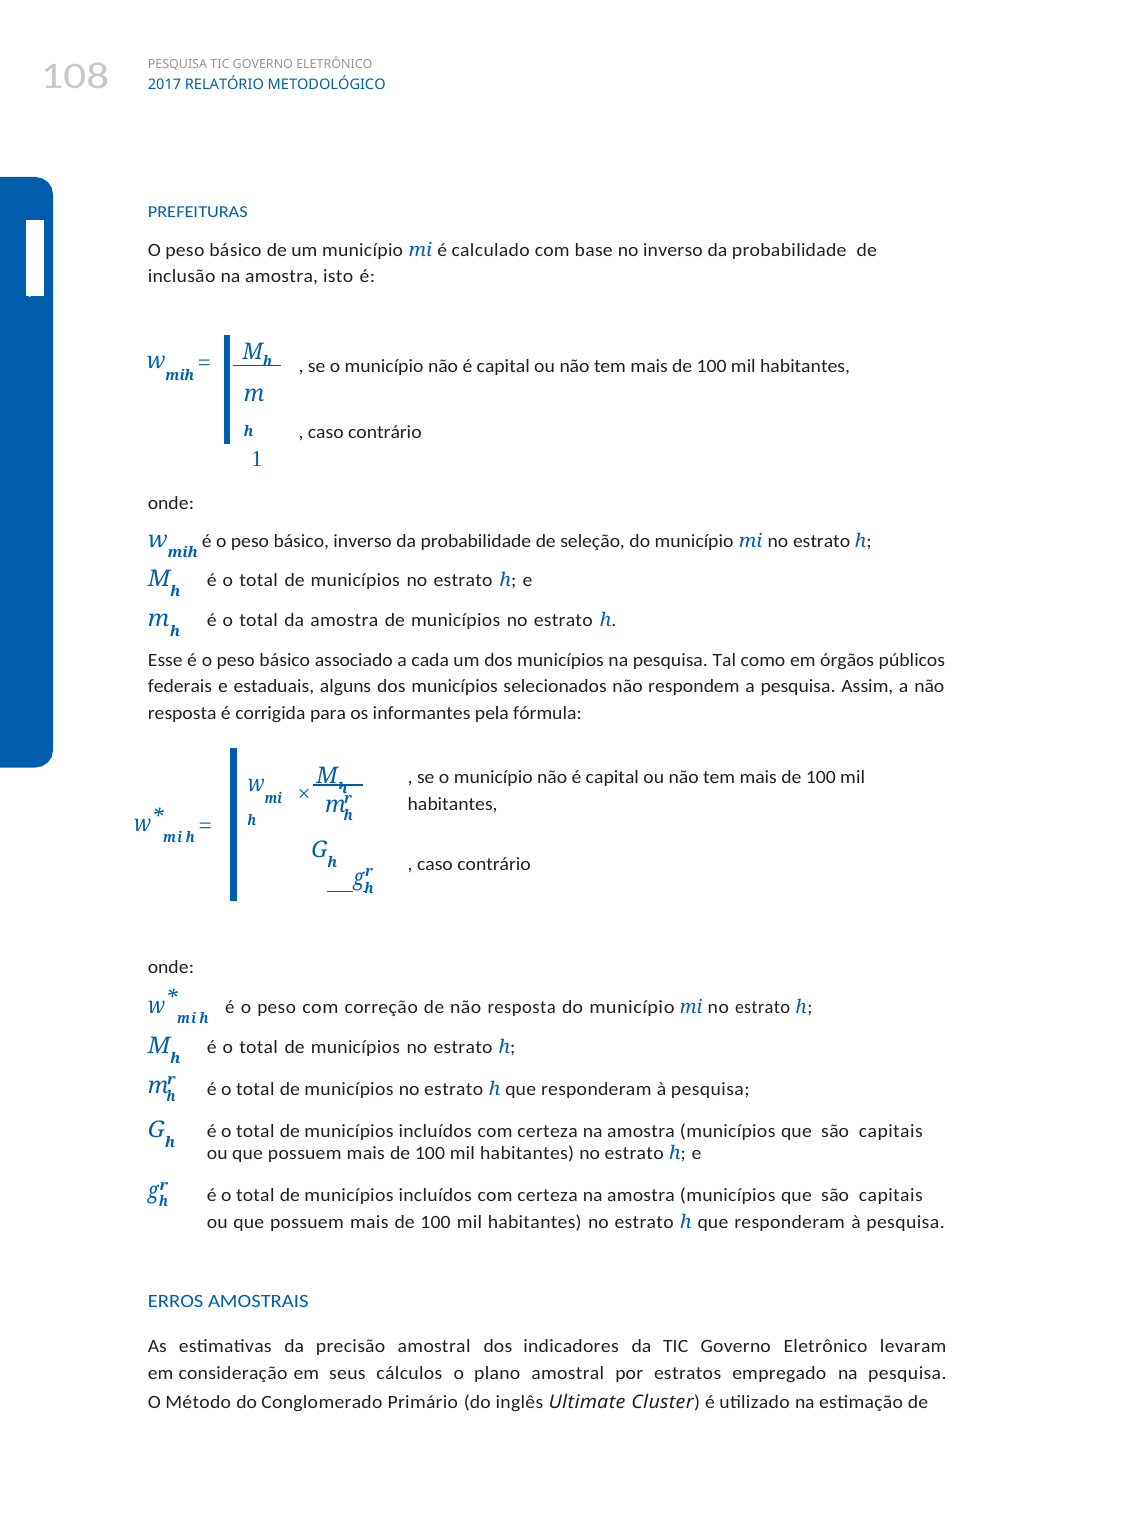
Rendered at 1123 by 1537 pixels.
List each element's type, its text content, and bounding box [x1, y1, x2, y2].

text , se o município não é capital ou não tem mais de 100 mil habitantes, [407, 765, 953, 815]
text PREFEITURAS [148, 201, 1123, 221]
text wmih = [54, 344, 211, 387]
text r [365, 864, 372, 879]
text Gh [297, 831, 353, 864]
text h [166, 1086, 174, 1105]
text w*mi h é o peso com correção de não resposta do município mi no estrato h; [148, 982, 1123, 1028]
text wmih [247, 767, 289, 830]
text , caso contrário [407, 852, 1123, 875]
text Esse é o peso básico associado a cada um dos municípios na pesquisa. Tal como em órgãos públicos federais e estaduais, alguns dos municípios selecionados não respondem a pesquisa. Assim, a não resposta é corrigida para os informantes pela fórmula: [148, 648, 947, 724]
text wmih é o peso básico, inverso da probabilidade de seleção, do município mi no estrato h; [148, 523, 1123, 561]
text w*mi h = [29, 801, 211, 850]
text g [353, 862, 363, 892]
text ERROS AMOSTRAIS [148, 1289, 1123, 1312]
text Mh é o total de municípios no estrato h; [148, 1029, 1123, 1067]
text onde: [148, 491, 1123, 514]
text onde: [148, 955, 1123, 978]
text r [344, 792, 372, 806]
text Mh é o total de municípios no estrato h; e [148, 562, 1123, 601]
text m [148, 1069, 166, 1099]
text h [344, 806, 372, 824]
text As estimativas da precisão amostral dos indicadores da TIC Governo Eletrônico levaram em consideração em seus cálculos o plano amostral por estratos empregado na pesquisa. O Método do Conglomerado Primário (do inglês Ultimate Cluster) é utilizado na estimação de [148, 1334, 947, 1414]
text m [325, 789, 343, 819]
text g [148, 1175, 157, 1205]
text , se o município não é capital ou não tem mais de 100 mil habitantes, [298, 354, 1123, 377]
text h [364, 879, 372, 897]
text O peso básico de um município mi é calculado com base no inverso da probabilidade de inclusão na amostra, isto é: [148, 236, 942, 287]
text Gh é o total de municípios incluídos com certeza na amostra (municípios que são capitais ou que possuem mais de 100 mil habitantes) no estrato h; e [148, 1112, 942, 1165]
text mh é o total da amostra de municípios no estrato h. [148, 602, 1123, 641]
text h [159, 1191, 167, 1211]
text PORTUGUÊS [28, 222, 44, 296]
text × Mh [297, 752, 350, 792]
text r é o total de municípios incluídos com certeza na amostra (municípios que são capitais ou que possuem mais de 100 mil habitantes) no estrato h que responderam à pesquisa. [159, 1174, 947, 1234]
text , caso contrário [298, 420, 1123, 443]
text r é o total de municípios no estrato h que responderam à pesquisa; [167, 1069, 1123, 1101]
